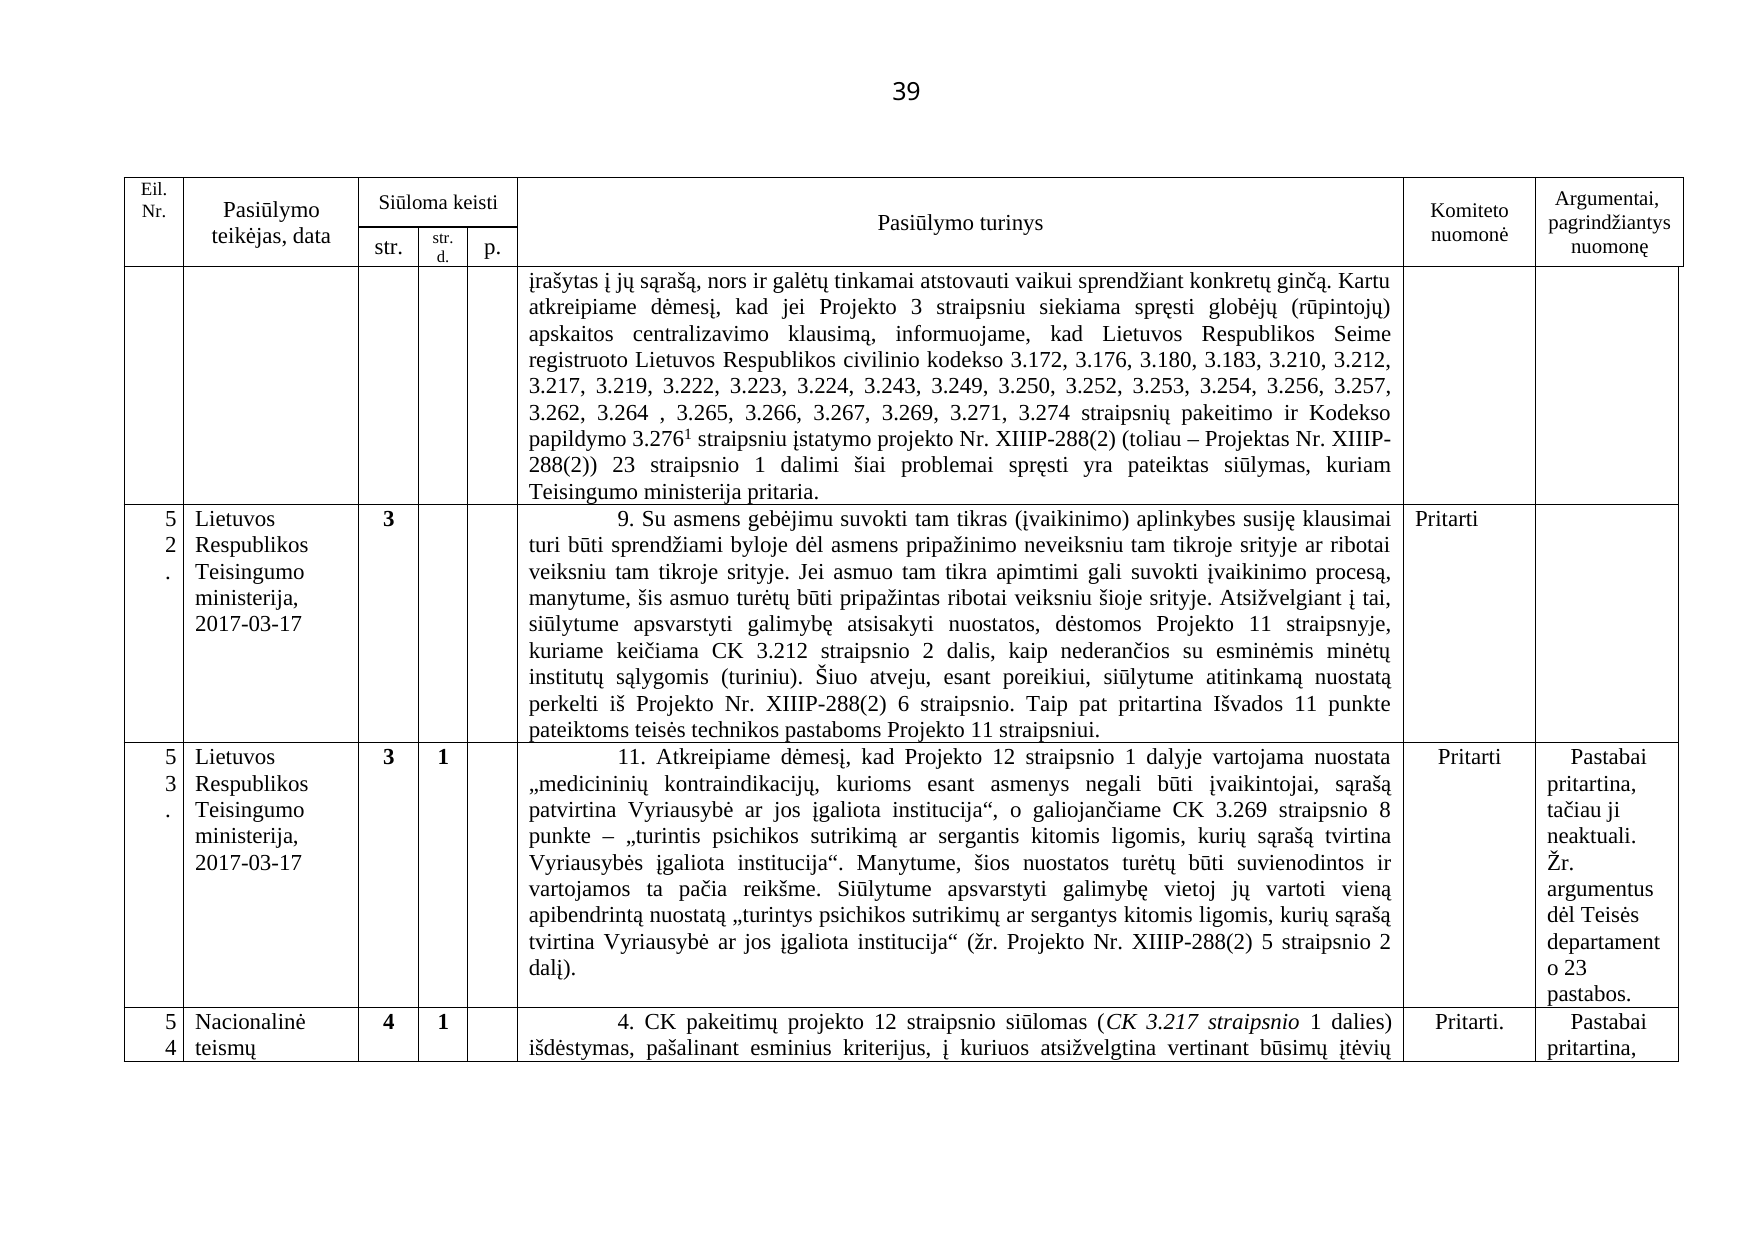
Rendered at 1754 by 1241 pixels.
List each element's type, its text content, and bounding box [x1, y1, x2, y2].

table_header [1684, 177, 1689, 226]
table_cell [125, 743, 183, 1007]
table_cell str. d. [419, 228, 467, 266]
table_cell 4. CK pakeitimų projekto 12 straipsnio siūlomas (CK 3.217 straipsnio 1 dalies) išdėstymas, pašalinant esminius kriterijus, į kuriuos atsižvelgtina vertinant būsimų įtėvių [518, 1008, 1403, 1061]
table_cell [1679, 742, 1683, 1007]
table_header Pasiūlymo teikėjas, data [184, 178, 358, 266]
table_cell [125, 267, 183, 504]
table_cell [1536, 267, 1678, 504]
table_cell p. [468, 228, 517, 266]
table_cell [1684, 266, 1689, 504]
table_cell [125, 505, 183, 742]
table_header Pasiūlymo turinys [518, 178, 1403, 266]
table_cell 1 [419, 1008, 467, 1061]
table_cell [1536, 505, 1678, 742]
table_cell str. [359, 228, 418, 266]
table_cell Pritarti. [1404, 1008, 1535, 1061]
table_cell [1679, 1007, 1683, 1061]
table_cell [468, 1008, 517, 1061]
table_cell [125, 1008, 183, 1061]
table_cell 9. Su asmens gebėjimu suvokti tam tikras (įvaikinimo) aplinkybes susiję klausimai turi būti sprendžiami byloje dėl asmens pripažinimo neveiksniu tam tikroje srityje ar ribotai veiksniu tam tikroje srityje. Jei asmuo tam tikra apimtimi gali suvokti įvaikinimo procesą, manytume, šis asmuo turėtų būti pripažintas ribotai veiksniu šioje srityje. Atsižvelgiant į tai, siūlytume apsvarstyti galimybę atsisakyti nuostatos, dėstomos Projekto 11 straipsnyje, kuriame keičiama CK 3.212 straipsnio 2 dalis, kaip nederančios su esminėmis minėtų institutų sąlygomis (turiniu). Šiuo atveju, esant poreikiui, siūlytume atitinkamą nuostatą perkelti iš Projekto Nr. XIIIP-288(2) 6 straipsnio. Taip pat pritartina Išvados 11 punkte pateiktoms teisės technikos pastaboms Projekto 11 straipsniui. [518, 505, 1403, 742]
table_cell [1684, 1007, 1689, 1061]
table_cell [468, 505, 517, 742]
table_cell [184, 267, 358, 504]
table_cell [1684, 504, 1689, 742]
table_cell [359, 267, 418, 504]
table_cell Pastabai pritartina, [1536, 1008, 1678, 1061]
table_header Siūloma keisti [359, 178, 517, 226]
table_cell Nacionalinė teismų [184, 1008, 358, 1061]
table_cell 4 [359, 1008, 418, 1061]
table_cell [1684, 226, 1689, 266]
table_cell Pritarti [1404, 743, 1535, 1007]
table_cell 3 [359, 505, 418, 742]
table_cell [1404, 267, 1535, 504]
table_cell [468, 267, 517, 504]
table_header Eil. Nr. [125, 178, 183, 266]
table_cell [468, 743, 517, 1007]
table_cell Lietuvos Respublikos Teisingumo ministerija, 2017-03-17 [184, 505, 358, 742]
table_cell įrašytas į jų sąrašą, nors ir galėtų tinkamai atstovauti vaikui sprendžiant konkretų ginčą. Kartu atkreipiame dėmesį, kad jei Projekto 3 straipsniu siekiama spręsti globėjų (rūpintojų) apskaitos centralizavimo klausimą, informuojame, kad Lietuvos Respublikos Seime registruoto Lietuvos Respublikos civilinio kodekso 3.172, 3.176, 3.180, 3.183, 3.210, 3.212, 3.217, 3.219, 3.222, 3.223, 3.224, 3.243, 3.249, 3.250, 3.252, 3.253, 3.254, 3.256, 3.257, 3.262, 3.264 , 3.265, 3.266, 3.267, 3.269, 3.271, 3.274 straipsnių pakeitimo ir Kodekso papildymo 3.2761 straipsniu įstatymo projekto Nr. XIIIP-288(2) (toliau – Projektas Nr. XIIIP-288(2)) 23 straipsnio 1 dalimi šiai problemai spręsti yra pateiktas siūlymas, kuriam Teisingumo ministerija pritaria. [518, 267, 1403, 504]
table_header Argumentai, pagrindžiantys nuomonę [1536, 178, 1683, 266]
table_cell 1 [419, 743, 467, 1007]
table_cell [419, 505, 467, 742]
table_cell [1679, 504, 1683, 742]
table_cell 3 [359, 743, 418, 1007]
table_cell Lietuvos Respublikos Teisingumo ministerija, 2017-03-17 [184, 743, 358, 1007]
table_cell 11. Atkreipiame dėmesį, kad Projekto 12 straipsnio 1 dalyje vartojama nuostata „medicininių kontraindikacijų, kurioms esant asmenys negali būti įvaikintojai, sąrašą patvirtina Vyriausybė ar jos įgaliota institucija“, o galiojančiame CK 3.269 straipsnio 8 punkte – „turintis psichikos sutrikimą ar sergantis kitomis ligomis, kurių sąrašą tvirtina Vyriausybės įgaliota institucija“. Manytume, šios nuostatos turėtų būti suvienodintos ir vartojamos ta pačia reikšme. Siūlytume apsvarstyti galimybę vietoj jų vartoti vieną apibendrintą nuostatą „turintys psichikos sutrikimų ar sergantys kitomis ligomis, kurių sąrašą tvirtina Vyriausybė ar jos įgaliota institucija“ (žr. Projekto Nr. XIIIP-288(2) 5 straipsnio 2 dalį). [518, 743, 1403, 1007]
table_cell [1684, 742, 1689, 1007]
table_cell Pritarti [1404, 505, 1535, 742]
table_header Komiteto nuomonė [1404, 178, 1535, 266]
table_cell [419, 267, 467, 504]
table_cell Pastabai pritartina, tačiau ji neaktuali. Žr. argumentus dėl Teisės departamento 23 pastabos. [1536, 743, 1678, 1007]
table_cell [1679, 267, 1683, 504]
